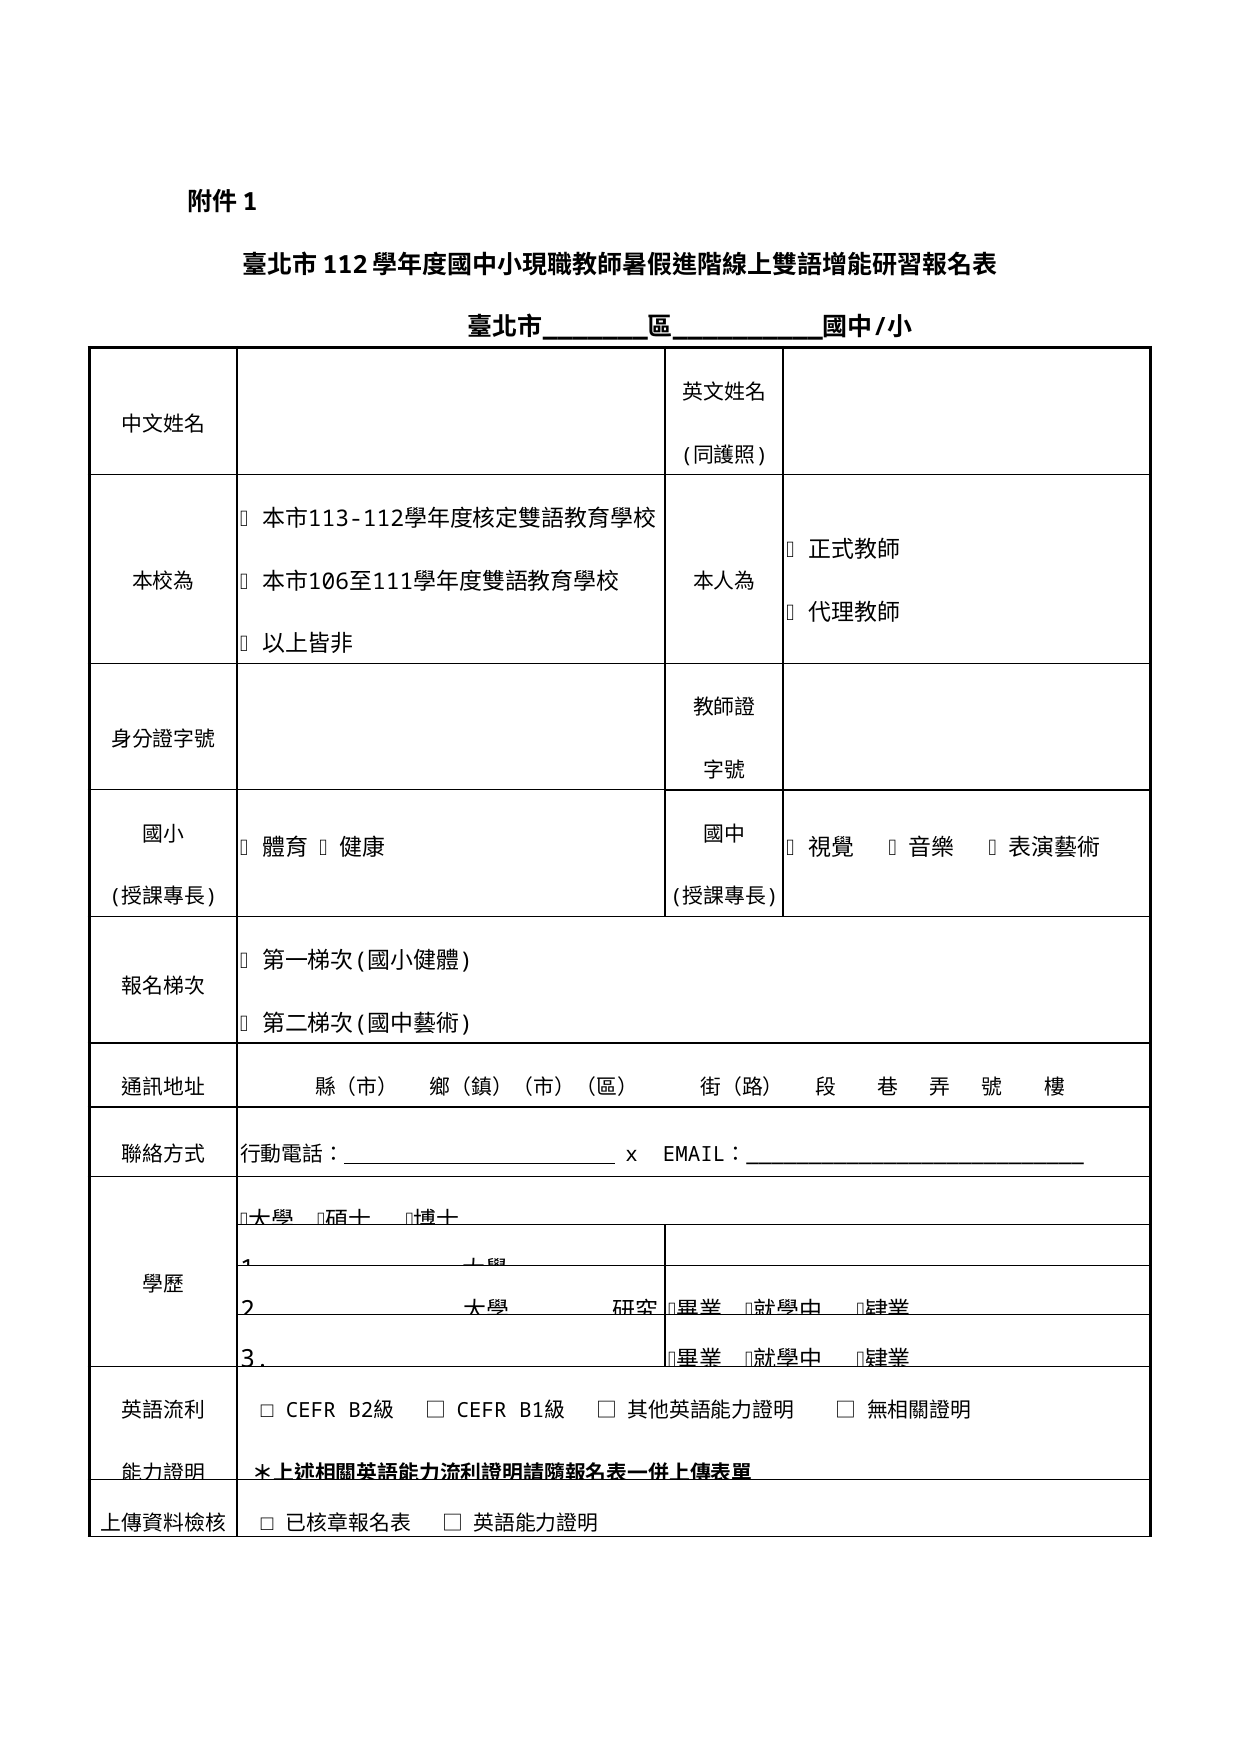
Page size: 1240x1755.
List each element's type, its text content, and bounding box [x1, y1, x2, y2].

table_cell 畢業 就學中 肄業 [666, 1315, 1149, 1366]
table_cell 教師證 字號 [666, 664, 782, 789]
table_header 英文姓名 (同護照) [666, 349, 782, 474]
table_cell 通訊地址 [91, 1044, 236, 1106]
table_cell 大學 碩士 博士 [238, 1177, 1149, 1224]
table_cell 學歷 [91, 1177, 236, 1366]
table_cell 縣（市） 鄉（鎮）（市）（區） 街（路） 段 巷 弄 號 樓 [238, 1044, 1149, 1106]
table_cell [666, 1225, 1149, 1265]
table_cell 聯絡方式 [91, 1108, 236, 1176]
table_cell □ 已核章報名表 □ 英語能力證明 [238, 1480, 1149, 1536]
text 臺北市112學年度國中小現職教師暑假進階線上雙語增能研習報名表 [187, 221, 1052, 283]
table_cell  視覺  音樂  表演藝術 [784, 791, 1149, 916]
text 附件1 [187, 158, 1052, 221]
table_header 中文姓名 [91, 349, 236, 474]
table_cell 上傳資料檢核 [91, 1480, 236, 1536]
table_cell 畢業 就學中 肄業 [666, 1266, 1149, 1314]
table_cell  體育  健康 [238, 790, 664, 916]
text 臺北市_______區__________國中/小 [241, 283, 1052, 346]
table_cell 本校為 [91, 475, 236, 662]
table_header [238, 349, 664, 474]
table_cell [784, 664, 1149, 789]
table_cell 1. 大學 系 [238, 1225, 664, 1265]
table_cell  本市113-112學年度核定雙語教育學校  本市106至111學年度雙語教育學校  以上皆非 [238, 475, 664, 662]
table_cell 本人為 [666, 475, 782, 662]
table_cell 英語流利 能力證明 [91, 1367, 236, 1479]
table_cell 身分證字號 [91, 664, 236, 789]
table_header [784, 349, 1149, 474]
table_cell 國小 (授課專長) [91, 790, 236, 916]
table_cell  正式教師  代理教師 [784, 475, 1149, 662]
table_cell 報名梯次 [91, 917, 236, 1042]
table_cell 行動電話： x EMAIL：­­­­­­­___________________________ [238, 1108, 1149, 1176]
table_cell [238, 664, 664, 789]
table_cell 國中 (授課專長) [666, 791, 782, 916]
table_cell 3. [238, 1315, 664, 1366]
table_cell  第一梯次(國小健體)  第二梯次(國中藝術) [238, 917, 1149, 1042]
table_cell □ CEFR B2級 □ CEFR B1級 □ 其他英語能力證明 □ 無相關證明 ＊上述相關英語能力流利證明請隨報名表一併上傳表單 [238, 1367, 1149, 1479]
table_cell 2. 大學 研究所 [238, 1266, 664, 1314]
